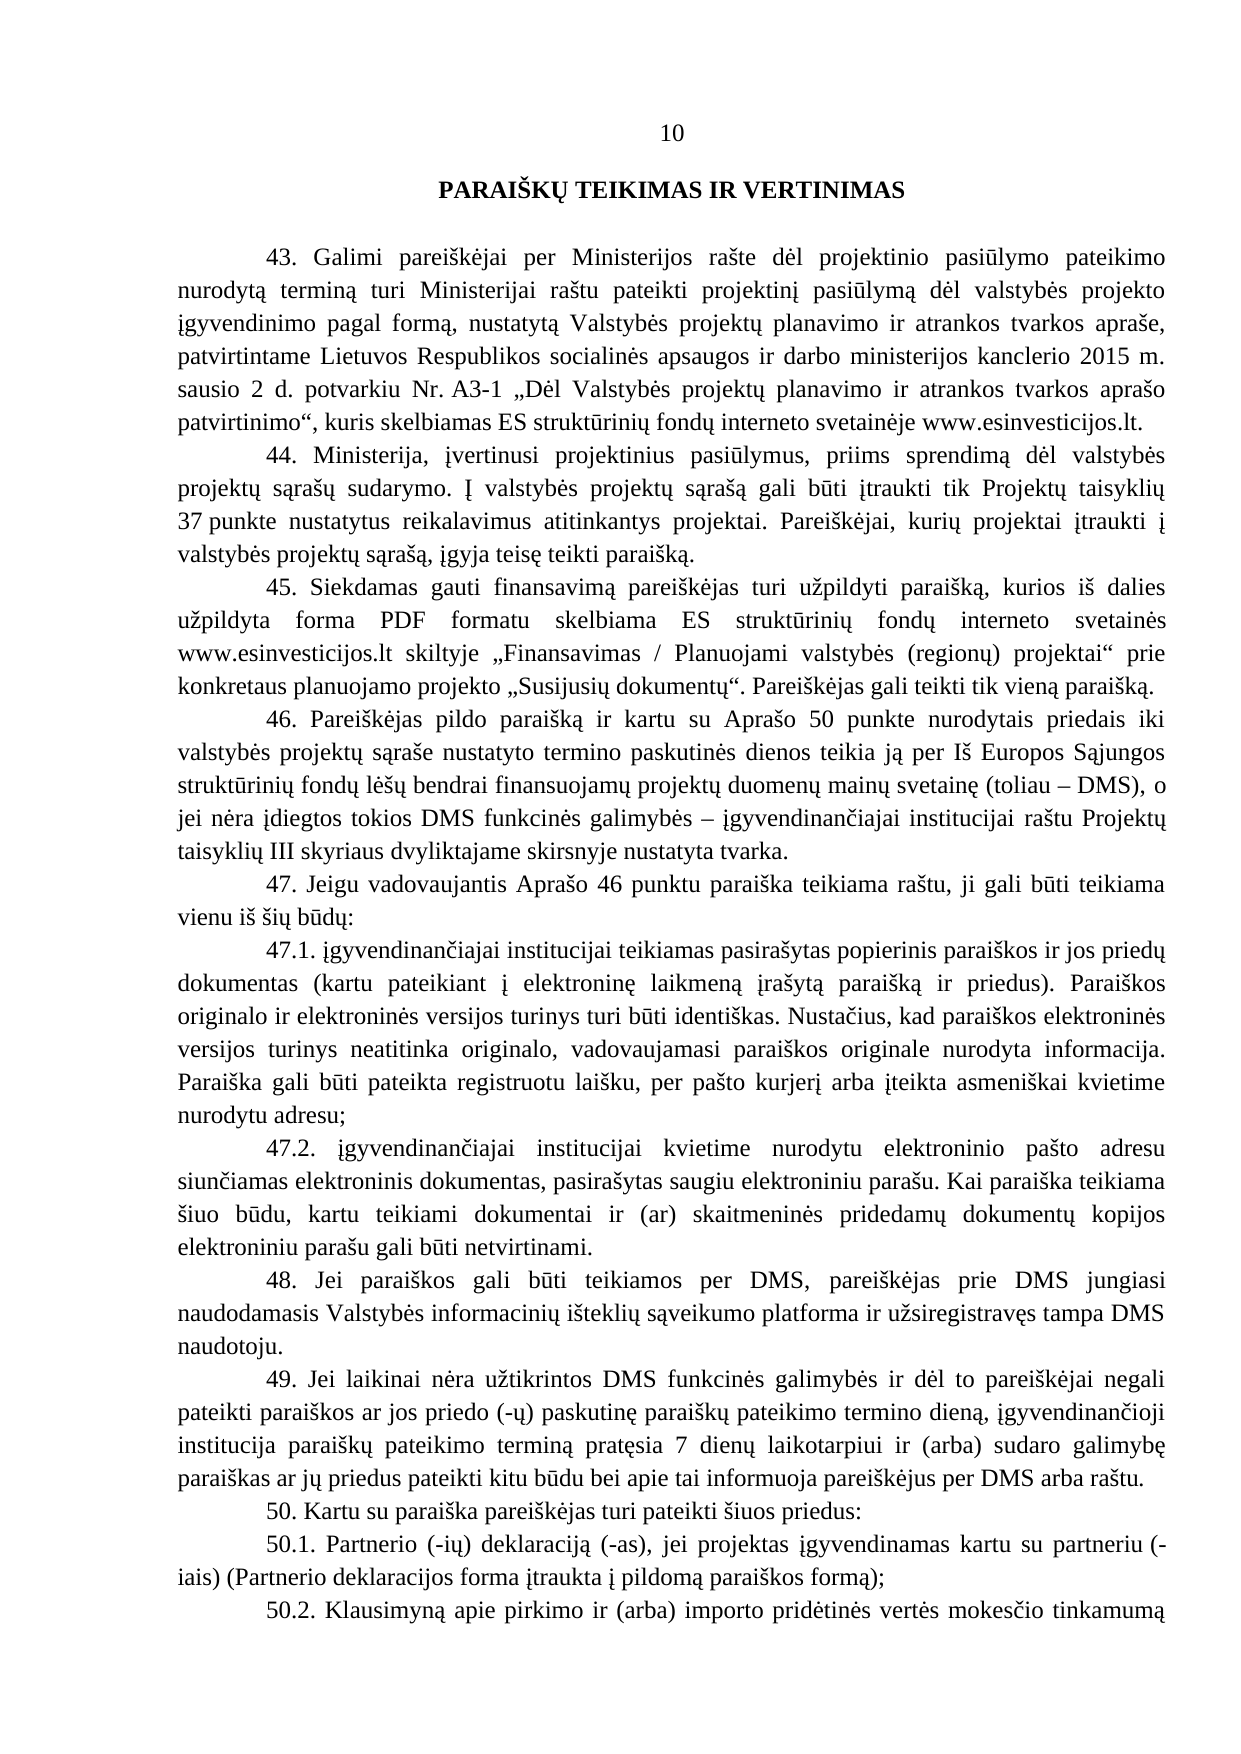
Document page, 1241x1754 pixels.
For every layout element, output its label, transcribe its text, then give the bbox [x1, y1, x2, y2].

text 44. Ministerija, įvertinusi projektinius pasiūlymus, priims sprendimą dėl valstybės projektų sąrašų sudarymo. Į valstybės projektų sąrašą gali būti įtraukti tik Projektų taisyklių 37 punkte nustatytus reikalavimus atitinkantys projektai. Pareiškėjai, kurių projektai įtraukti į valstybės projektų sąrašą, įgyja teisę teikti paraišką. [177, 440, 1166, 568]
text 47.1. įgyvendinančiajai institucijai teikiamas pasirašytas popierinis paraiškos ir jos priedų dokumentas (kartu pateikiant į elektroninę laikmeną įrašytą paraišką ir priedus). Paraiškos originalo ir elektroninės versijos turinys turi būti identiškas. Nustačius, kad paraiškos elektroninės versijos turinys neatitinka originalo, vadovaujamasi paraiškos originale nurodyta informacija. Paraiška gali būti pateikta registruotu laišku, per pašto kurjerį arba įteikta asmeniškai kvietime nurodytu adresu; [177, 935, 1166, 1129]
text 49. Jei laikinai nėra užtikrintos DMS funkcinės galimybės ir dėl to pareiškėjai negali pateikti paraiškos ar jos priedo (-ų) paskutinę paraiškų pateikimo termino dieną, įgyvendinančioji institucija paraiškų pateikimo terminą pratęsia 7 dienų laikotarpiui ir (arba) sudaro galimybę paraiškas ar jų priedus pateikti kitu būdu bei apie tai informuoja pareiškėjus per DMS arba raštu. [177, 1364, 1166, 1492]
text PARAIŠKŲ TEIKIMAS IR VERTINIMAS [177, 176, 1166, 204]
text 47. Jeigu vadovaujantis Aprašo 46 punktu paraiška teikiama raštu, ji gali būti teikiama vienu iš šių būdų: [177, 869, 1166, 931]
text 48. Jei paraiškos gali būti teikiamos per DMS, pareiškėjas prie DMS jungiasi naudodamasis Valstybės informacinių išteklių sąveikumo platforma ir užsiregistravęs tampa DMS naudotoju. [177, 1265, 1166, 1360]
text 43. Galimi pareiškėjai per Ministerijos rašte dėl projektinio pasiūlymo pateikimo nurodytą terminą turi Ministerijai raštu pateikti projektinį pasiūlymą dėl valstybės projekto įgyvendinimo pagal formą, nustatytą Valstybės projektų planavimo ir atrankos tvarkos apraše, patvirtintame Lietuvos Respublikos socialinės apsaugos ir darbo ministerijos kanclerio 2015 m. sausio 2 d. potvarkiu Nr. A3-1 „Dėl Valstybės projektų planavimo ir atrankos tvarkos aprašo patvirtinimo“, kuris skelbiamas ES struktūrinių fondų interneto svetainėje www.esinvesticijos.lt. [177, 242, 1166, 436]
text 50.2. Klausimyną apie pirkimo ir (arba) importo pridėtinės vertės mokesčio tinkamumą [177, 1596, 1166, 1624]
text 50.1. Partnerio (-ių) deklaraciją (-as), jei projektas įgyvendinamas kartu su partneriu (-iais) (Partnerio deklaracijos forma įtraukta į pildomą paraiškos formą); [177, 1529, 1166, 1591]
text 50. Kartu su paraiška pareiškėjas turi pateikti šiuos priedus: [177, 1496, 1166, 1525]
text 47.2. įgyvendinančiajai institucijai kvietime nurodytu elektroninio pašto adresu siunčiamas elektroninis dokumentas, pasirašytas saugiu elektroniniu parašu. Kai paraiška teikiama šiuo būdu, kartu teikiami dokumentai ir (ar) skaitmeninės pridedamų dokumentų kopijos elektroniniu parašu gali būti netvirtinami. [177, 1133, 1166, 1261]
text 45. Siekdamas gauti finansavimą pareiškėjas turi užpildyti paraišką, kurios iš dalies užpildyta forma PDF formatu skelbiama ES struktūrinių fondų interneto svetainės www.esinvesticijos.lt skiltyje „Finansavimas / Planuojami valstybės (regionų) projektai“ prie konkretaus planuojamo projekto „Susijusių dokumentų“. Pareiškėjas gali teikti tik vieną paraišką. [177, 572, 1166, 700]
text 46. Pareiškėjas pildo paraišką ir kartu su Aprašo 50 punkte nurodytais priedais iki valstybės projektų sąraše nustatyto termino paskutinės dienos teikia ją per Iš Europos Sąjungos struktūrinių fondų lėšų bendrai finansuojamų projektų duomenų mainų svetainę (toliau – DMS), o jei nėra įdiegtos tokios DMS funkcinės galimybės – įgyvendinančiajai institucijai raštu Projektų taisyklių III skyriaus dvyliktajame skirsnyje nustatyta tvarka. [177, 704, 1166, 865]
